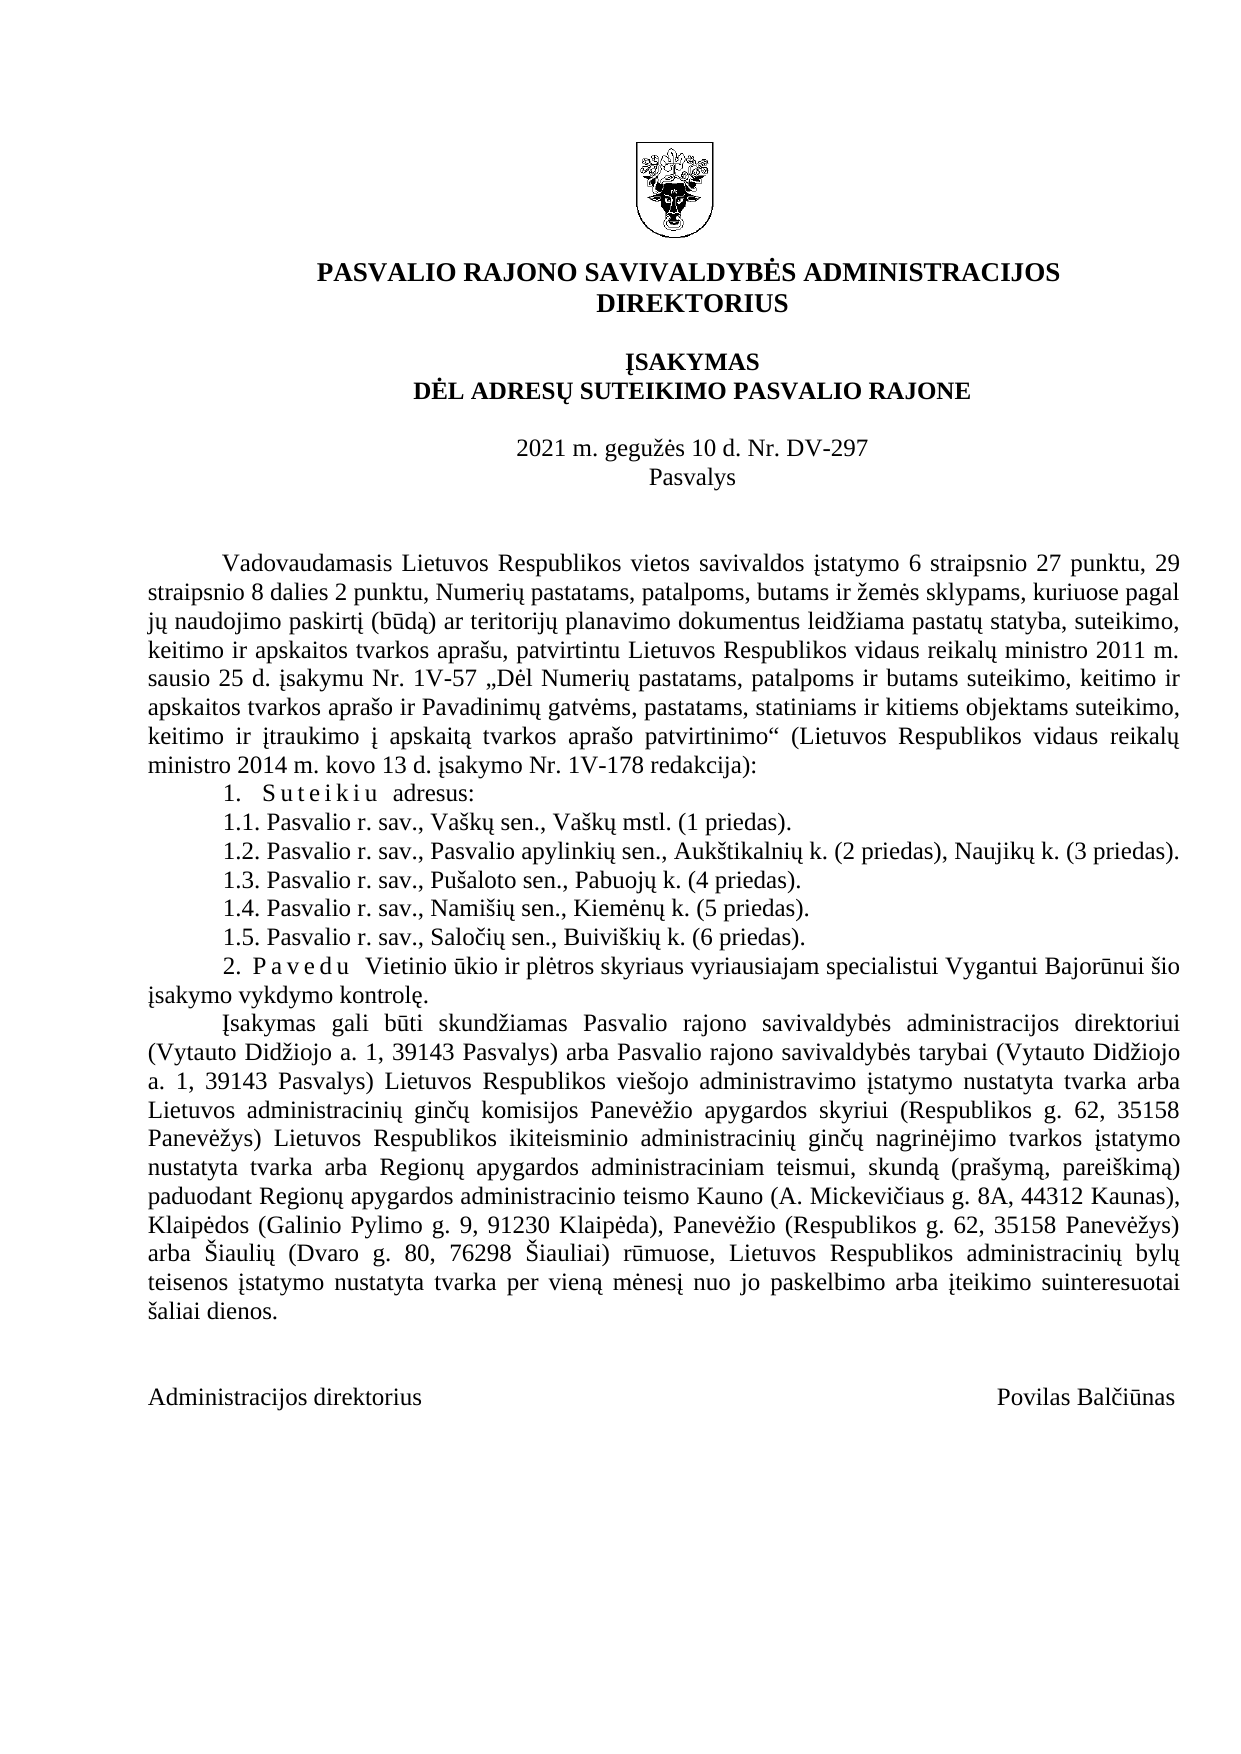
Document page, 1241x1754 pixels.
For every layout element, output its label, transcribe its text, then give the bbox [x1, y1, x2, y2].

table_header Pasvalio rajono savivaldybės administracijos direktorius įsakymas [177, 123, 1207, 376]
text 2. Pavedu Vietinio ūkio ir plėtros skyriaus vyriausiajam specialistui Vygantui Bajorūnui šio įsakymo vykdymo kontrolę. [148, 951, 1181, 1008]
text 1. Suteikiu adresus: [223, 778, 1181, 807]
table_cell DĖL ADRESų SUTEIKIMO PASVALIO Rajone [177, 376, 1207, 405]
text Įsakymas gali būti skundžiamas Pasvalio rajono savivaldybės administracijos direktoriui (Vytauto Didžiojo a. 1, 39143 Pasvalys) arba Pasvalio rajono savivaldybės tarybai (Vytauto Didžiojo a. 1, 39143 Pasvalys) Lietuvos Respublikos viešojo administravimo įstatymo nustatyta tvarka arba Lietuvos administracinių ginčų komisijos Panevėžio apygardos skyriui (Respublikos g. 62, 35158 Panevėžys) Lietuvos Respublikos ikiteisminio administracinių ginčų nagrinėjimo tvarkos įstatymo nustatyta tvarka arba Regionų apygardos administraciniam teismui, skundą (prašymą, pareiškimą) paduodant Regionų apygardos administracinio teismo Kauno (A. Mickevičiaus g. 8A, 44312 Kaunas), Klaipėdos (Galinio Pylimo g. 9, 91230 Klaipėda), Panevėžio (Respublikos g. 62, 35158 Panevėžys) arba Šiaulių (Dvaro g. 80, 76298 Šiauliai) rūmuose, Lietuvos Respublikos administracinių bylų teisenos įstatymo nustatyta tvarka per vieną mėnesį nuo jo paskelbimo arba įteikimo suinteresuotai šaliai dienos. [148, 1008, 1181, 1325]
text Vadovaudamasis Lietuvos Respublikos vietos savivaldos įstatymo 6 straipsnio 27 punktu, 29 straipsnio 8 dalies 2 punktu, Numerių pastatams, patalpoms, butams ir žemės sklypams, kuriuose pagal jų naudojimo paskirtį (būdą) ar teritorijų planavimo dokumentus leidžiama pastatų statyba, suteikimo, keitimo ir apskaitos tvarkos aprašu, patvirtintu Lietuvos Respublikos vidaus reikalų ministro 2011 m. sausio 25 d. įsakymu Nr. 1V-57 „Dėl Numerių pastatams, patalpoms ir butams suteikimo, keitimo ir apskaitos tvarkos aprašo ir Pavadinimų gatvėms, pastatams, statiniams ir kitiems objektams suteikimo, keitimo ir įtraukimo į apskaitą tvarkos aprašo patvirtinimo“ (Lietuvos Respublikos vidaus reikalų ministro 2014 m. kovo 13 d. įsakymo Nr. 1V-178 redakcija): [148, 548, 1181, 778]
table_header 2021 m. gegužės 10 d. Nr. DV-297 Pasvalys [177, 434, 1207, 491]
text 1.4. Pasvalio r. sav., Namišių sen., Kiemėnų k. (5 priedas). [223, 893, 1181, 922]
text 1.5. Pasvalio r. sav., Saločių sen., Buiviškių k. (6 priedas). [223, 922, 1181, 951]
text 1.1. Pasvalio r. sav., Vaškų sen., Vaškų mstl. (1 priedas). [223, 807, 1181, 836]
text 1.3. Pasvalio r. sav., Pušaloto sen., Pabuojų k. (4 priedas). [223, 865, 1181, 893]
text Administracijos direktorius Povilas Balčiūnas [148, 1382, 1181, 1411]
text 1.2. Pasvalio r. sav., Pasvalio apylinkių sen., Aukštikalnių k. (2 priedas), Naujikų k. (3 priedas). [223, 836, 1181, 865]
